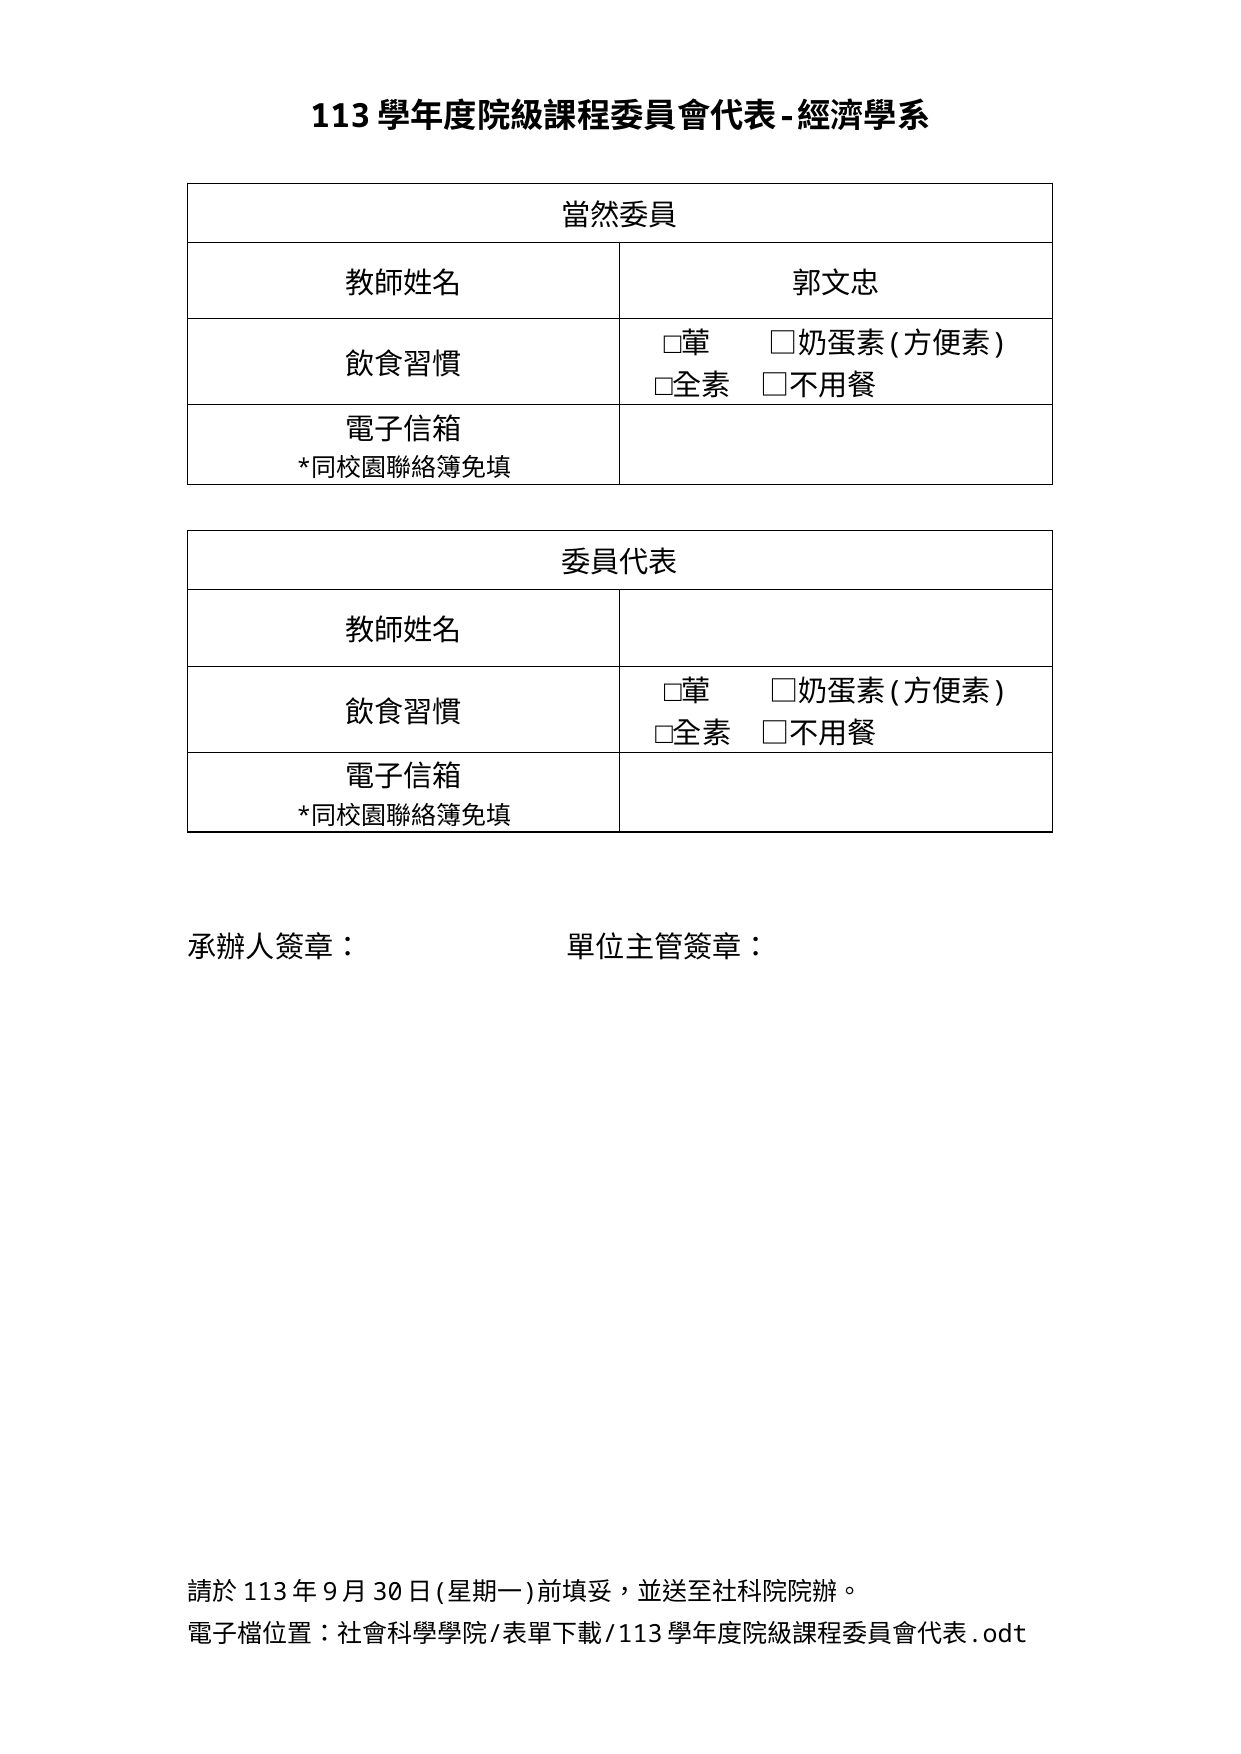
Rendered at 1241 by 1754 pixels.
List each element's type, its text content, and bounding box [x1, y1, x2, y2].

table_cell [620, 405, 1052, 484]
table_cell 飲食習慣 [188, 319, 619, 404]
table_cell 郭文忠 [620, 243, 1052, 318]
text 承辦人簽章： 單位主管簽章： [187, 923, 1053, 966]
table_cell □葷 □奶蛋素(方便素) □全素 □不用餐________ [620, 667, 1052, 752]
table_cell 教師姓名 [188, 243, 619, 318]
table_cell [620, 753, 1052, 831]
table_cell [620, 590, 1052, 666]
table_cell □葷 □奶蛋素(方便素) □全素 □不用餐________ [620, 319, 1052, 404]
table_cell 飲食習慣 [188, 667, 619, 752]
table_header 當然委員 [188, 184, 1052, 242]
table_cell 電子信箱 *同校園聯絡簿免填 [188, 753, 619, 831]
table_cell 教師姓名 [188, 590, 619, 666]
text 113學年度院級課程委員會代表-經濟學系 [187, 89, 1053, 137]
table_header 委員代表 [188, 531, 1052, 589]
table_cell 電子信箱 *同校園聯絡簿免填 [188, 405, 619, 484]
